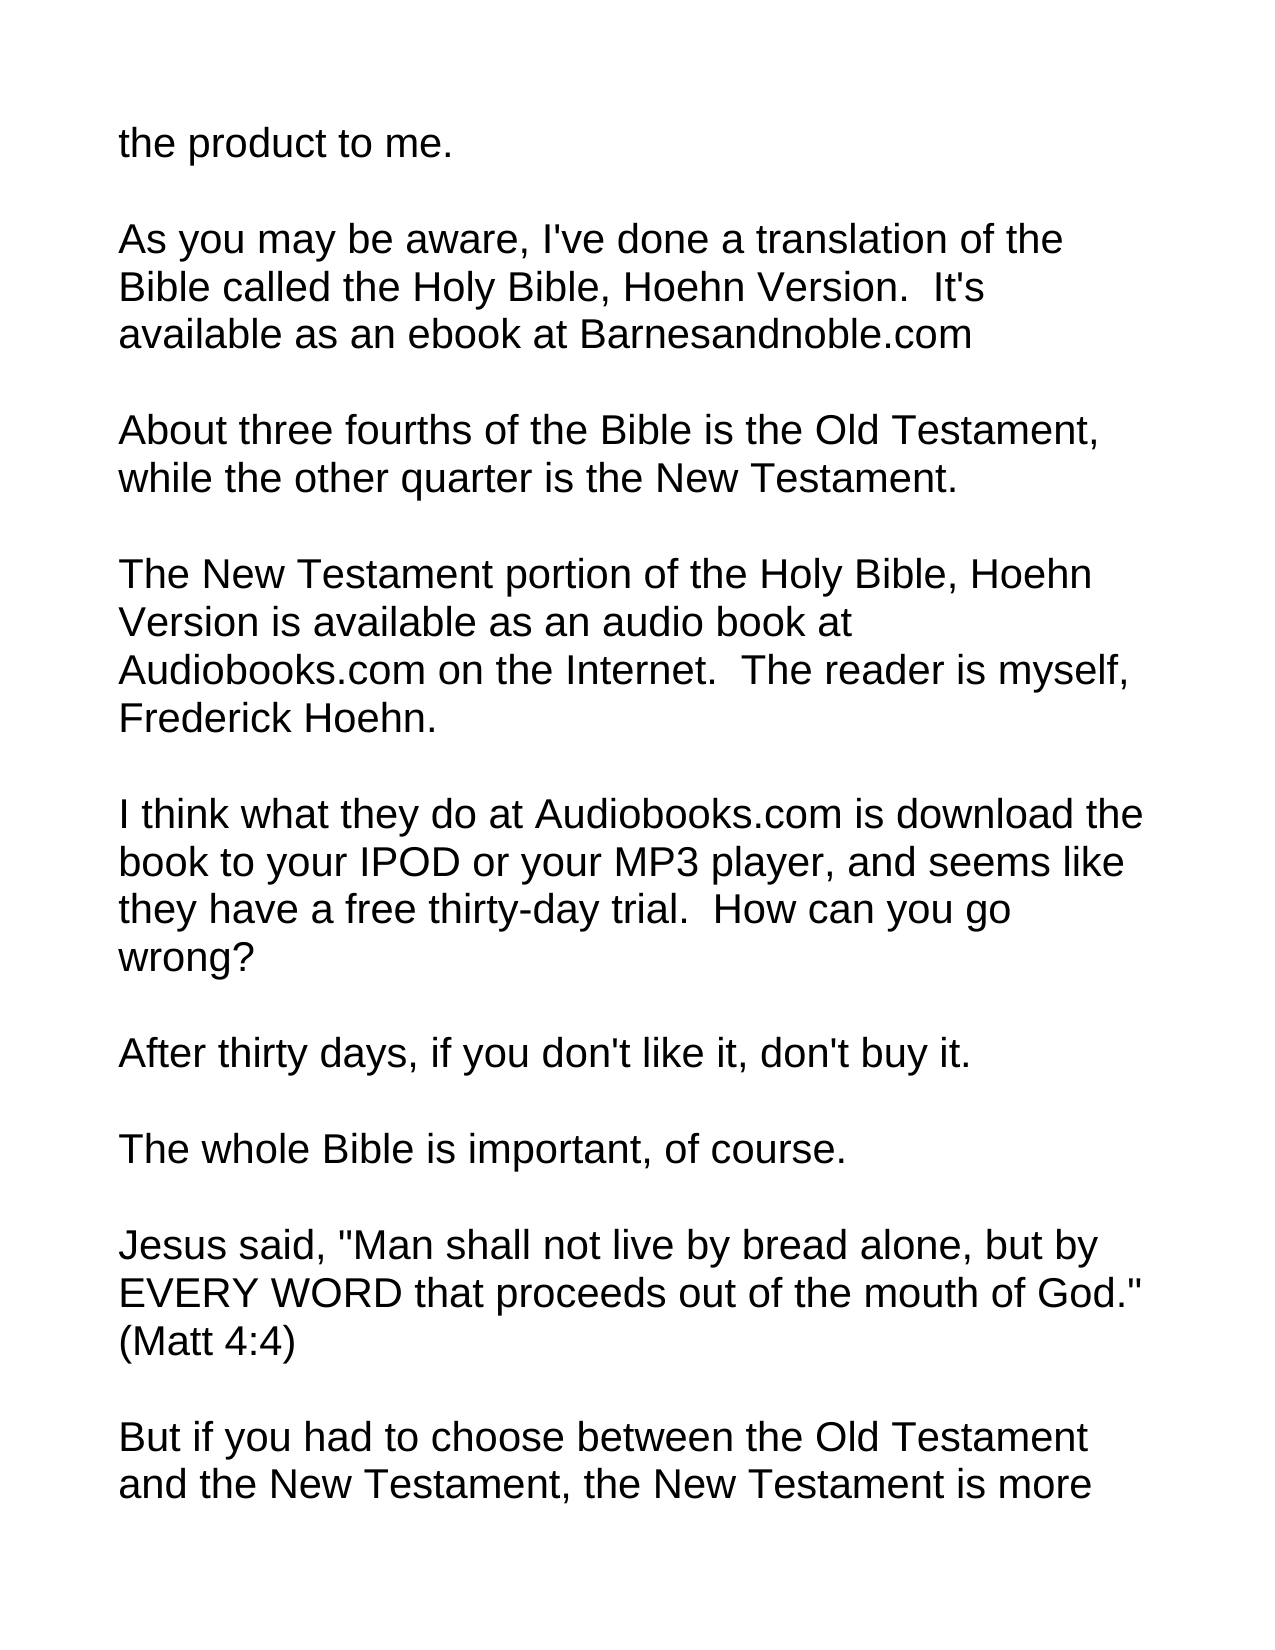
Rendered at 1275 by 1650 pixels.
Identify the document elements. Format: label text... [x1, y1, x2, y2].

text The whole Bible is important, of course. [118, 1124, 1157, 1172]
text the product to me. [118, 118, 1157, 166]
text As you may be aware, I've done a translation of the Bible called the Holy Bible, Hoehn Version. It's available as an ebook at Barnesandnoble.com [118, 214, 1157, 358]
text But if you had to choose between the Old Testament and the New Testament, the New Testament is more [118, 1412, 1157, 1508]
text I think what they do at Audiobooks.com is download the book to your IPOD or your MP3 player, and seems like they have a free thirty-day trial. How can you go wrong? [118, 789, 1157, 981]
text The New Testament portion of the Holy Bible, Hoehn Version is available as an audio book at Audiobooks.com on the Internet. The reader is myself, Frederick Hoehn. [118, 549, 1157, 741]
text After thirty days, if you don't like it, don't buy it. [118, 1028, 1157, 1076]
text About three fourths of the Bible is the Old Testament, while the other quarter is the New Testament. [118, 406, 1157, 501]
text Jesus said, "Man shall not live by bread alone, but by EVERY WORD that proceeds out of the mouth of God." (Matt 4:4) [118, 1220, 1157, 1364]
